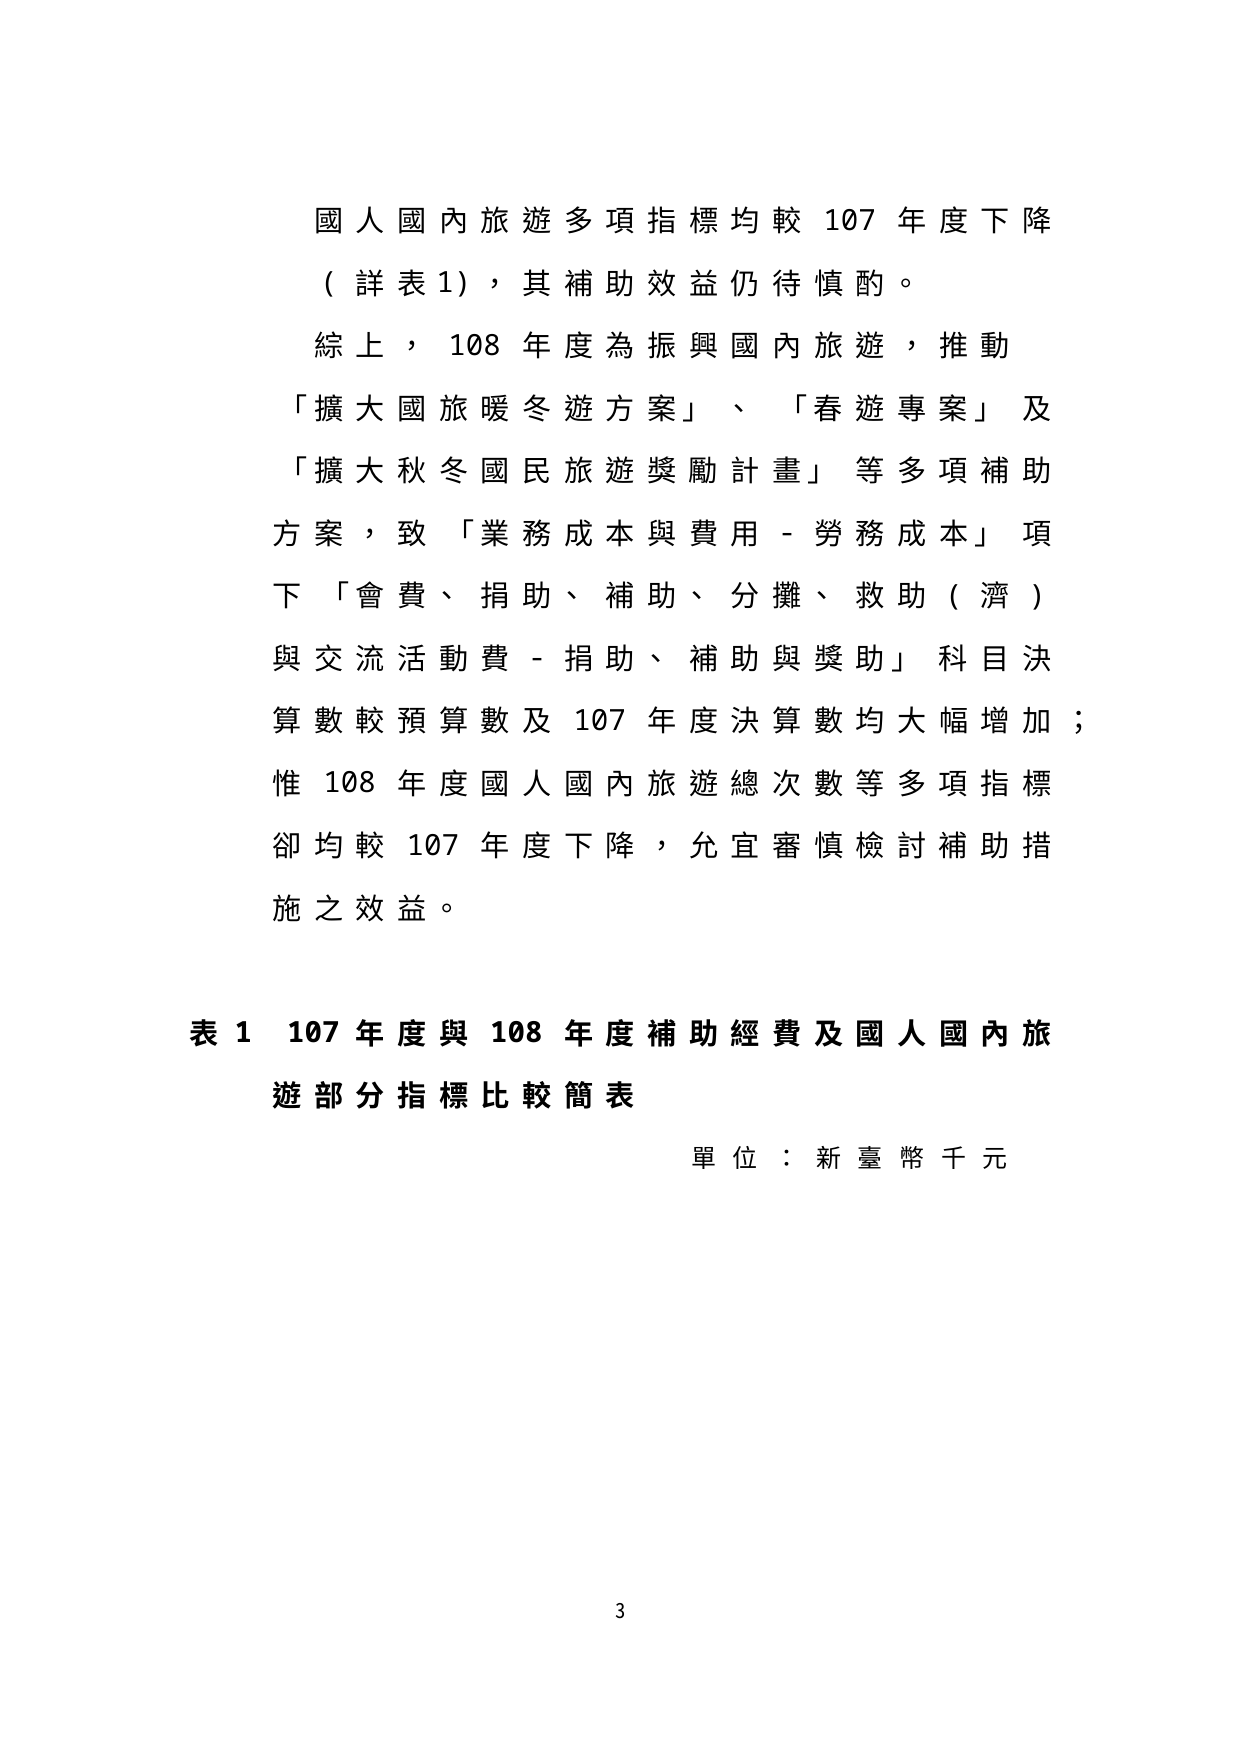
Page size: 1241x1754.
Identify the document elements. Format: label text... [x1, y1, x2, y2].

text 表1 107年度與108年度補助經費及國人國內旅遊部分指標比較簡表 [183, 990, 1058, 1115]
text 國人國內旅遊多項指標均較107年度下降(詳表1)，其補助效益仍待慎酌。 [271, 177, 1058, 302]
text 單位：新臺幣千元 [183, 1115, 1058, 1177]
text 綜上，108年度為振興國內旅遊，推動「擴大國旅暖冬遊方案」、「春遊專案」及「擴大秋冬國民旅遊獎勵計畫」等多項補助方案，致「業務成本與費用-勞務成本」項下「會費、捐助、補助、分攤、救助(濟)與交流活動費-捐助、補助與獎助」科目決算數較預算數及107年度決算數均大幅增加；惟108年度國人國內旅遊總次數等多項指標卻均較107年度下降，允宜審慎檢討補助措施之效益。 [242, 302, 1058, 927]
